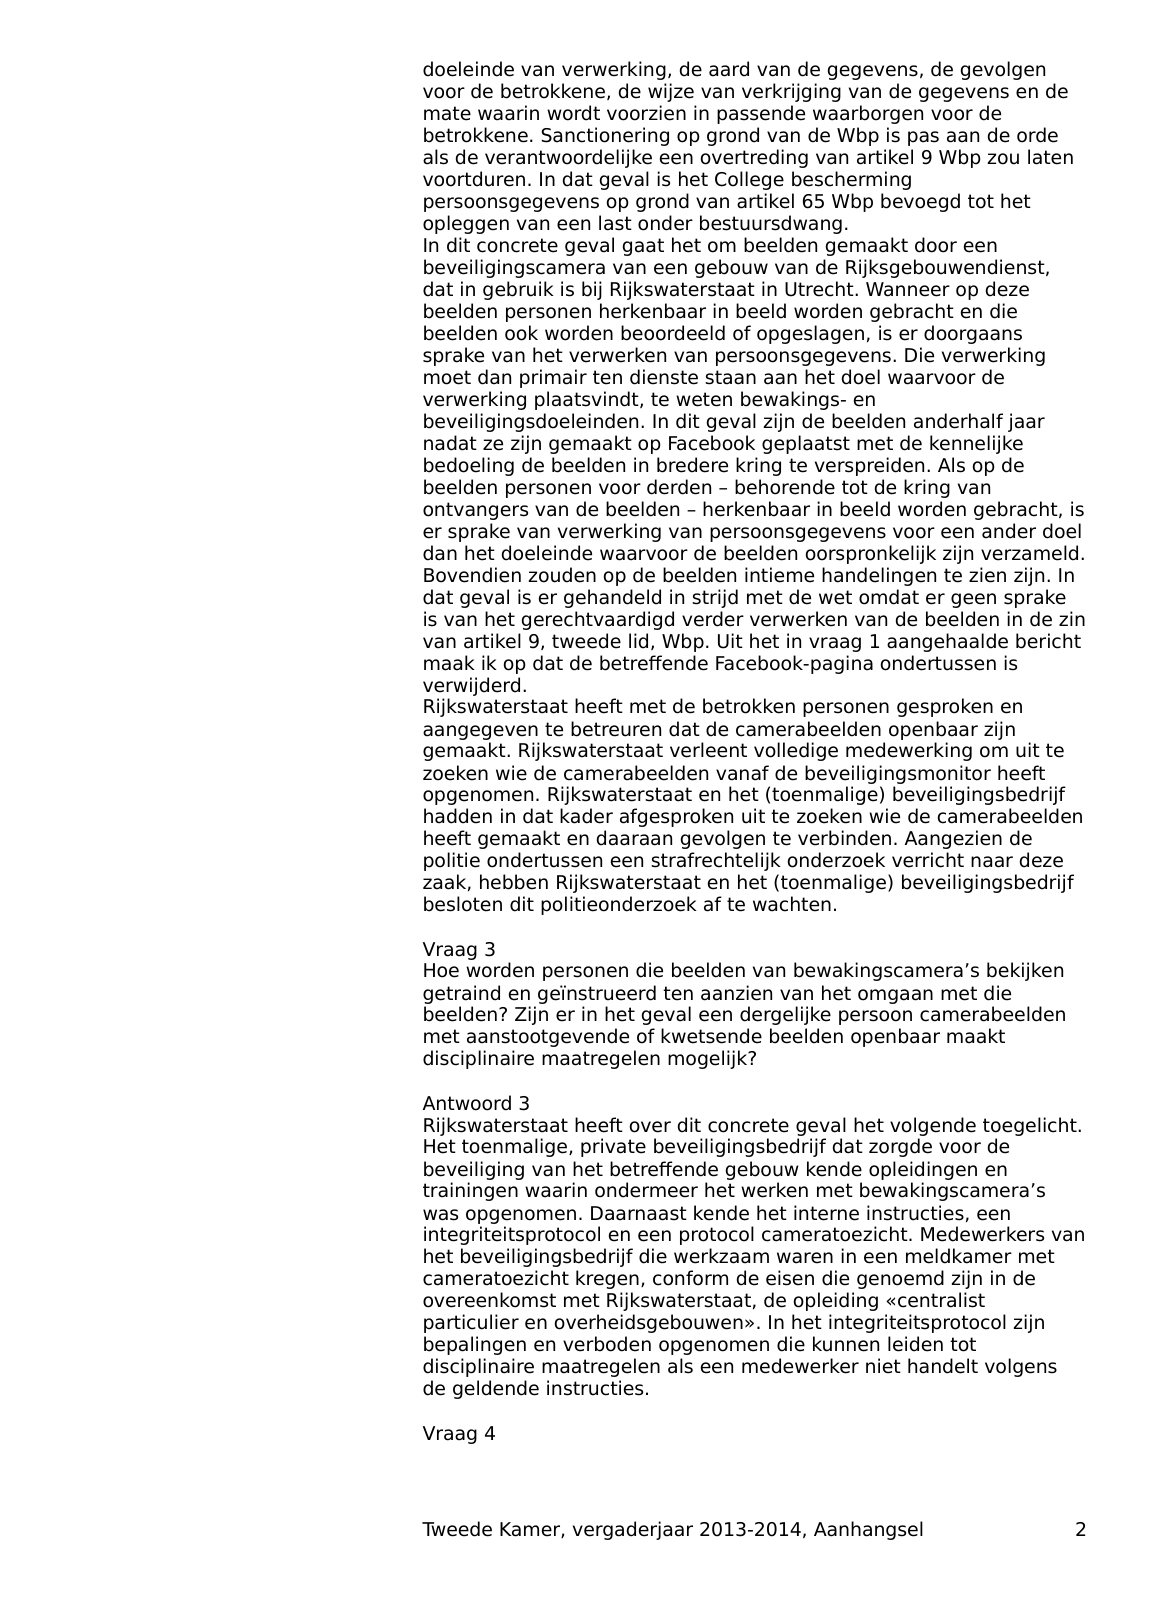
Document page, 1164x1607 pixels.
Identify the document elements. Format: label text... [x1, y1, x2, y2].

text Rijkswaterstaat heeft over dit concrete geval het volgende toegelicht. Het toenmalige, private beveiligingsbedrijf dat zorgde voor de beveiliging van het betreffende gebouw kende opleidingen en trainingen waarin ondermeer het werken met bewakingscamera’s was opgenomen. Daarnaast kende het interne instructies, een integriteitsprotocol en een protocol cameratoezicht. Medewerkers van het beveiligingsbedrijf die werkzaam waren in een meldkamer met cameratoezicht kregen, conform de eisen die genoemd zijn in de overeenkomst met Rijkswaterstaat, de opleiding «centralist particulier en overheidsgebouwen». In het integriteitsprotocol zijn bepalingen en verboden opgenomen die kunnen leiden tot disciplinaire maatregelen als een medewerker niet handelt volgens de geldende instructies. [422, 1114, 1087, 1400]
text Hoe worden personen die beelden van bewakingscamera’s bekijken getraind en geïnstrueerd ten aanzien van het omgaan met die beelden? Zijn er in het geval een dergelijke persoon camerabeelden met aanstootgevende of kwetsende beelden openbaar maakt disciplinaire maatregelen mogelijk? [422, 960, 1087, 1070]
text In dit concrete geval gaat het om beelden gemaakt door een beveiligingscamera van een gebouw van de Rijksgebouwendienst, dat in gebruik is bij Rijkswaterstaat in Utrecht. Wanneer op deze beelden personen herkenbaar in beeld worden gebracht en die beelden ook worden beoordeeld of opgeslagen, is er doorgaans sprake van het verwerken van persoonsgegevens. Die verwerking moet dan primair ten dienste staan aan het doel waarvoor de verwerking plaatsvindt, te weten bewakings- en beveiligingsdoeleinden. In dit geval zijn de beelden anderhalf jaar nadat ze zijn gemaakt op Facebook geplaatst met de kennelijke bedoeling de beelden in bredere kring te verspreiden. Als op de beelden personen voor derden – behorende tot de kring van ontvangers van de beelden – herkenbaar in beeld worden gebracht, is er sprake van verwerking van persoonsgegevens voor een ander doel dan het doeleinde waarvoor de beelden oorspronkelijk zijn verzameld. Bovendien zouden op de beelden intieme handelingen te zien zijn. In dat geval is er gehandeld in strijd met de wet omdat er geen sprake is van het gerechtvaardigd verder verwerken van de beelden in de zin van artikel 9, tweede lid, Wbp. Uit het in vraag 1 aangehaalde bericht maak ik op dat de betreffende Facebook-pagina ondertussen is verwijderd. [422, 235, 1087, 696]
text Vraag 3 [422, 938, 1087, 960]
text Rijkswaterstaat heeft met de betrokken personen gesproken en aangegeven te betreuren dat de camerabeelden openbaar zijn gemaakt. Rijkswaterstaat verleent volledige medewerking om uit te zoeken wie de camerabeelden vanaf de beveiligingsmonitor heeft opgenomen. Rijkswaterstaat en het (toenmalige) beveiligingsbedrijf hadden in dat kader afgesproken uit te zoeken wie de camerabeelden heeft gemaakt en daaraan gevolgen te verbinden. Aangezien de politie ondertussen een strafrechtelijk onderzoek verricht naar deze zaak, hebben Rijkswaterstaat en het (toenmalige) beveiligingsbedrijf besloten dit politieonderzoek af te wachten. [422, 696, 1087, 916]
text Antwoord 3 [422, 1092, 1087, 1114]
text doeleinde van verwerking, de aard van de gegevens, de gevolgen voor de betrokkene, de wijze van verkrijging van de gegevens en de mate waarin wordt voorzien in passende waarborgen voor de betrokkene. Sanctionering op grond van de Wbp is pas aan de orde als de verantwoordelijke een overtreding van artikel 9 Wbp zou laten voortduren. In dat geval is het College bescherming persoonsgegevens op grond van artikel 65 Wbp bevoegd tot het opleggen van een last onder bestuursdwang. [422, 59, 1087, 235]
text Vraag 4 [422, 1422, 1087, 1444]
